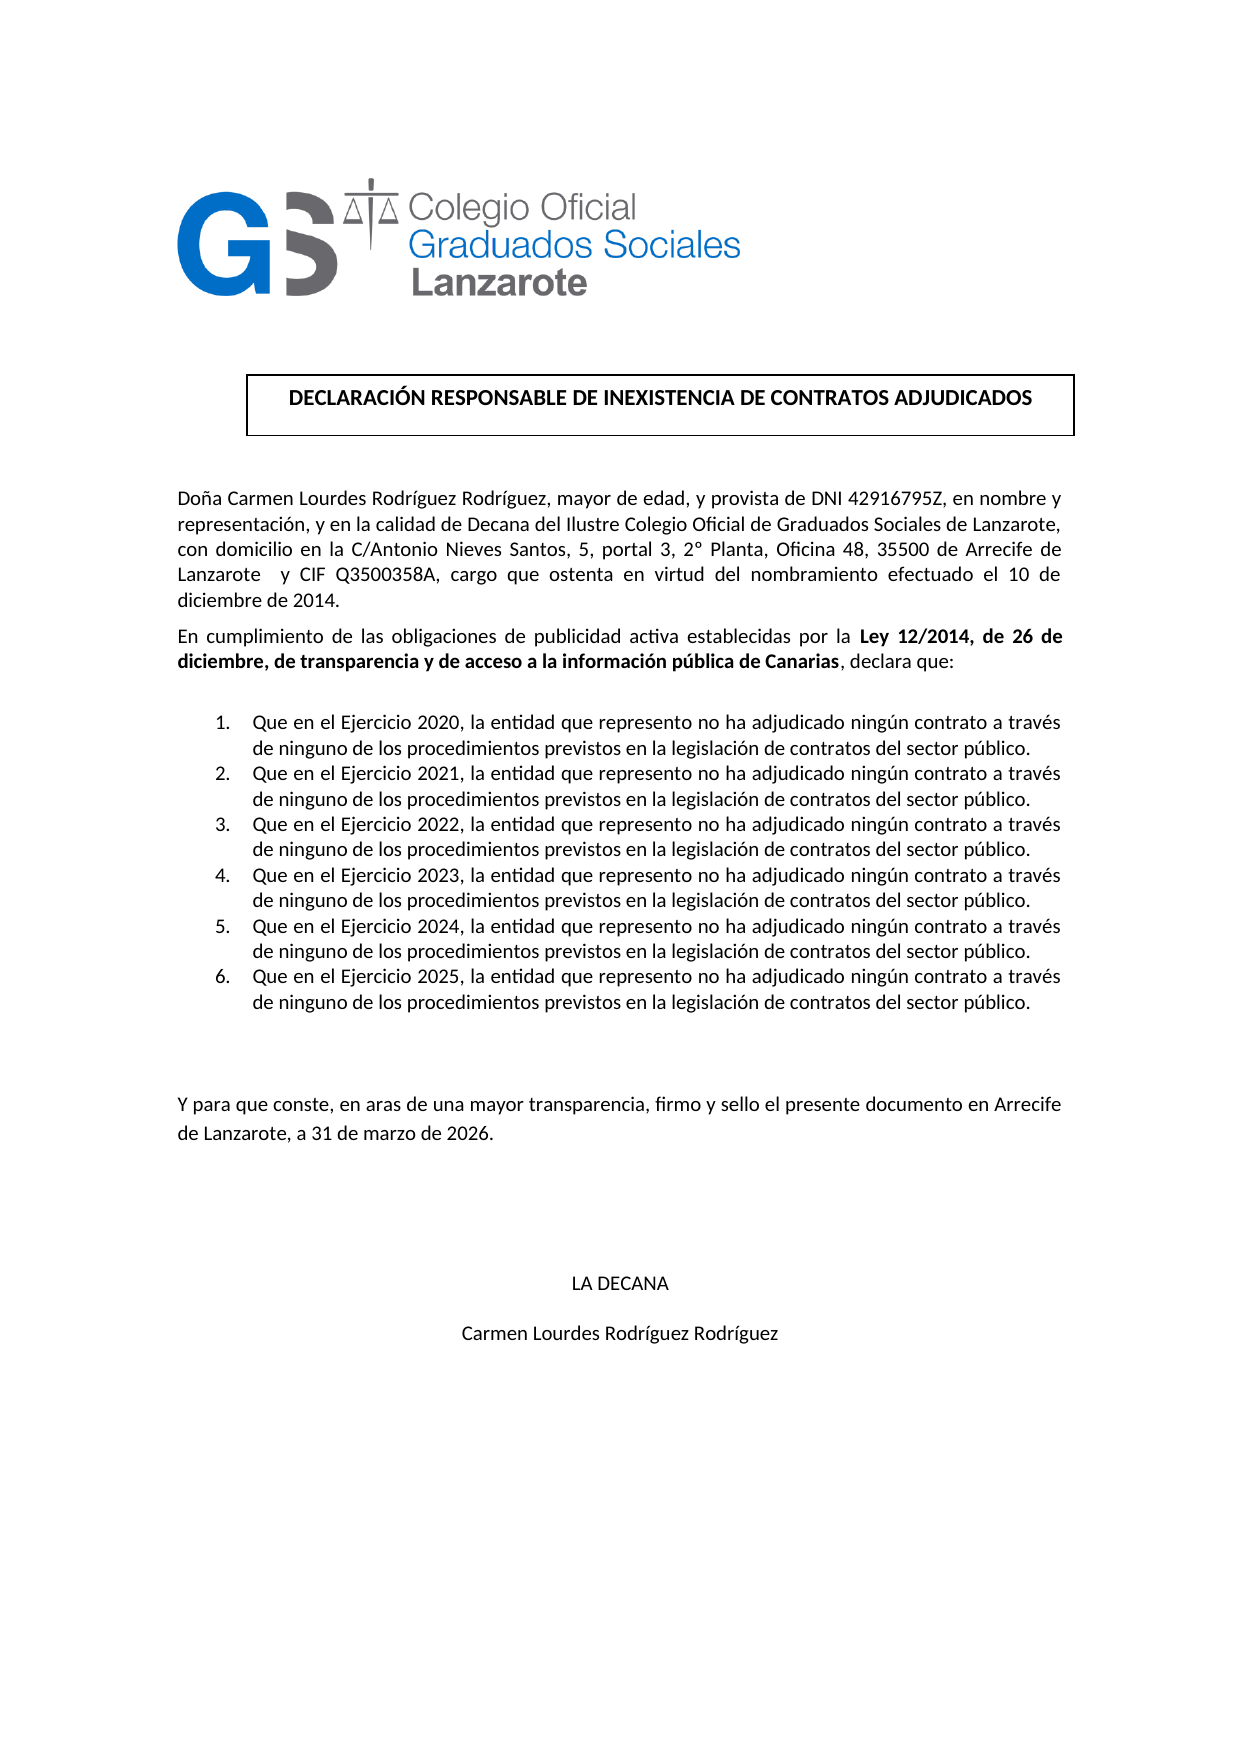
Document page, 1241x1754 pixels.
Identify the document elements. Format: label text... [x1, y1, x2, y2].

list Que en el Ejercicio 2021, la entidad que represento no ha adjudicado ningún contrato a través de ninguno de los procedimientos previstos en la legislación de contratos del sector público. [215, 760, 1063, 811]
text DECLARACIÓN RESPONSABLE DE INEXISTENCIA DE CONTRATOS ADJUDICADOS [263, 383, 1058, 411]
list Que en el Ejercicio 2022, la entidad que represento no ha adjudicado ningún contrato a través de ninguno de los procedimientos previstos en la legislación de contratos del sector público. [215, 811, 1063, 862]
text Carmen Lourdes Rodríguez Rodríguez [177, 1320, 1063, 1345]
text LA DECANA [177, 1270, 1063, 1295]
text Y para que conste, en aras de una mayor transparencia, firmo y sello el presente documento en Arrecife de Lanzarote, a 31 de marzo de 2026. [177, 1091, 1063, 1145]
list Que en el Ejercicio 2024, la entidad que represento no ha adjudicado ningún contrato a través de ninguno de los procedimientos previstos en la legislación de contratos del sector público. [215, 913, 1063, 964]
text d [177, 374, 246, 404]
list Que en el Ejercicio 2023, la entidad que represento no ha adjudicado ningún contrato a través de ninguno de los procedimientos previstos en la legislación de contratos del sector público. [215, 862, 1063, 913]
text En cumplimiento de las obligaciones de publicidad activa establecidas por la Ley 12/2014, de 26 de diciembre, de transparencia y de acceso a la información pública de Canarias, declara que: [177, 623, 1063, 674]
list Que en el Ejercicio 2025, la entidad que represento no ha adjudicado ningún contrato a través de ninguno de los procedimientos previstos en la legislación de contratos del sector público. [215, 964, 1063, 1014]
list Que en el Ejercicio 2020, la entidad que represento no ha adjudicado ningún contrato a través de ninguno de los procedimientos previstos en la legislación de contratos del sector público. [215, 709, 1063, 760]
picture [177, 178, 740, 296]
text Doña Carmen Lourdes Rodríguez Rodríguez, mayor de edad, y provista de DNI 42916795Z, en nombre y representación, y en la calidad de Decana del Ilustre Colegio Oficial de Graduados Sociales de Lanzarote, con domicilio en la C/Antonio Nieves Santos, 5, portal 3, 2º Planta, Oficina 48, 35500 de Arrecife de Lanzarote y CIF Q3500358A, cargo que ostenta en virtud del nombramiento efectuado el 10 de diciembre de 2014. [177, 485, 1063, 612]
